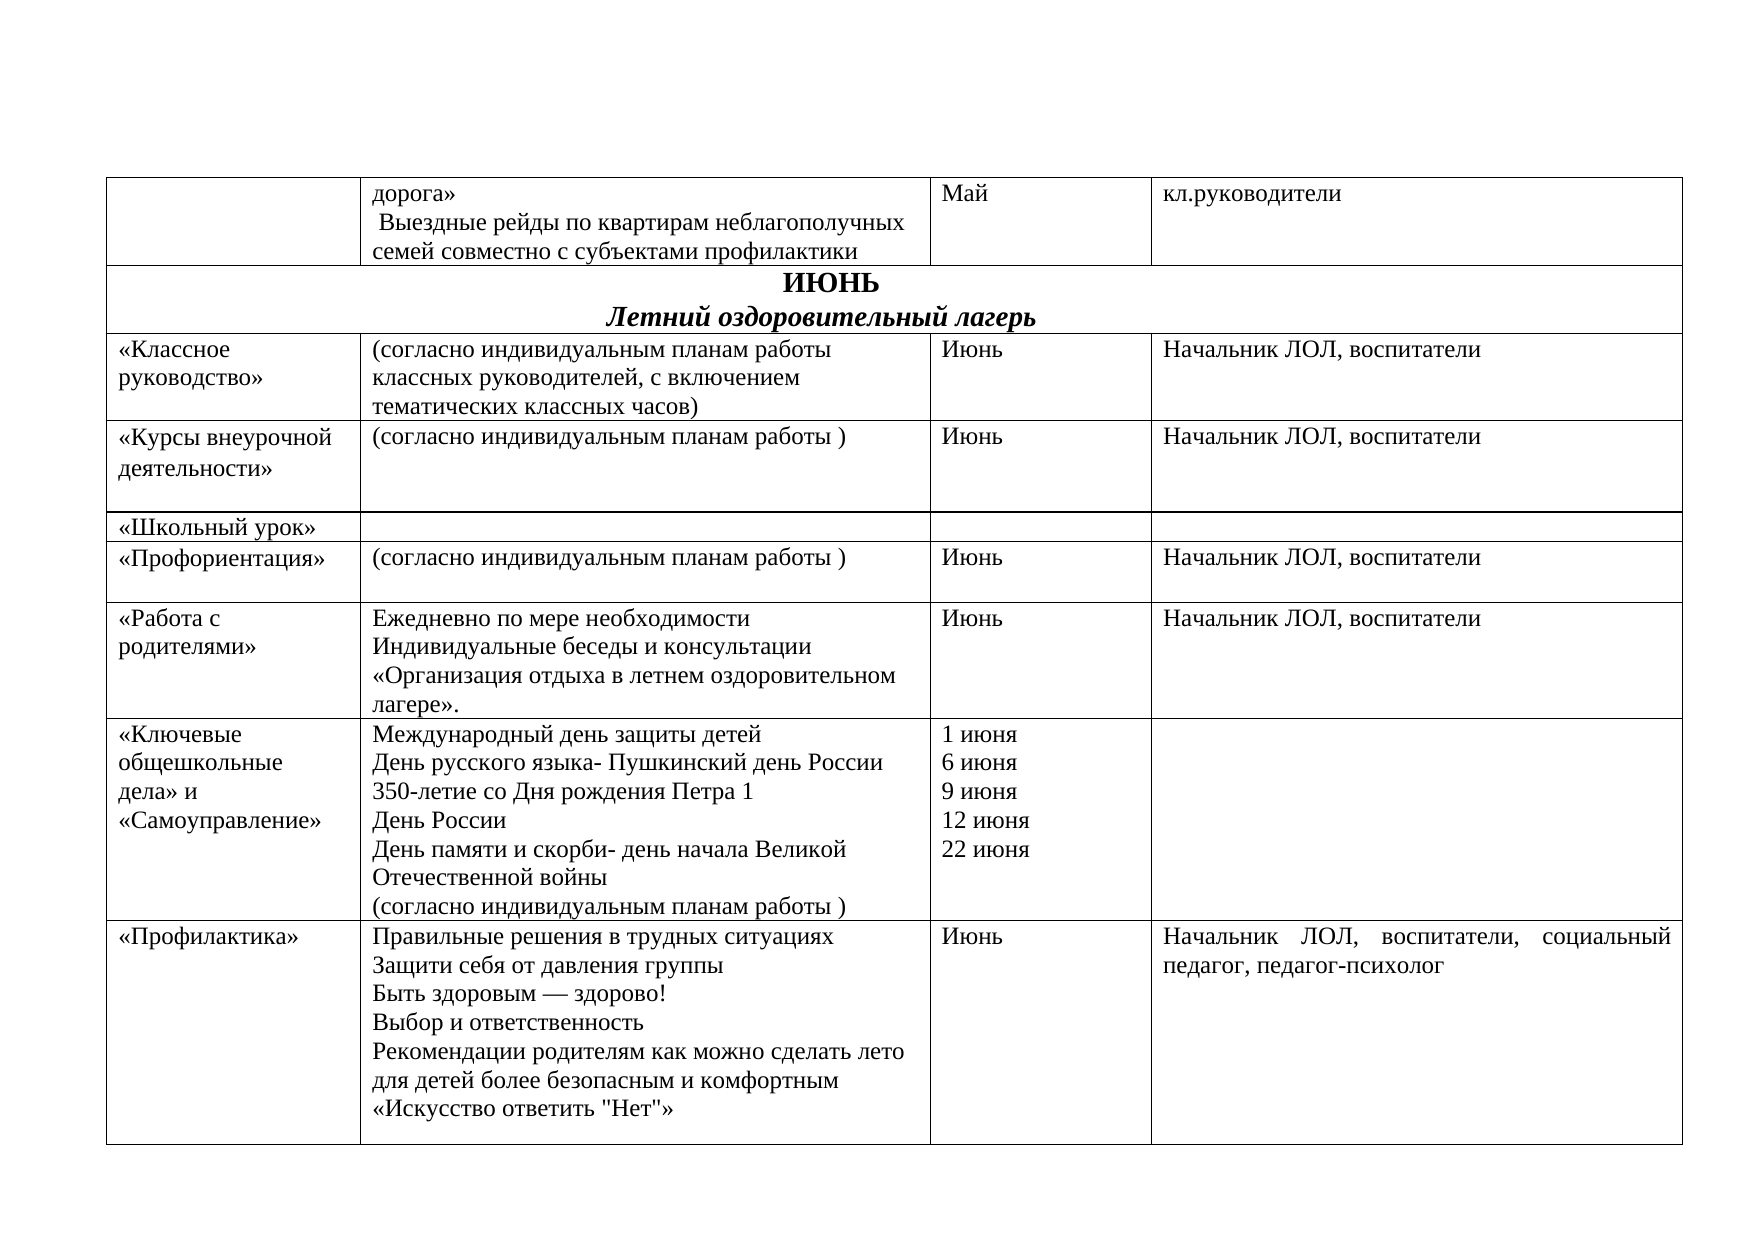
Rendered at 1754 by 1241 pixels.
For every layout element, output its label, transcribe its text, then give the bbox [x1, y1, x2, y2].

table_cell Правильные решения в трудных ситуациях Защити себя от давления группы Быть здоровым — здорово! Выбор и ответственность Рекомендации родителям как можно сделать лето для детей более безопасным и комфортным «Искусство ответить "Нет"» [361, 921, 930, 1144]
table_cell «Профориентация» [107, 542, 360, 602]
table_cell «Работа с родителями» [107, 603, 360, 718]
table_cell Июнь [931, 421, 1151, 511]
table_cell [1152, 719, 1682, 920]
table_cell «Ключевые общешкольные дела» и «Самоуправление» [107, 719, 360, 920]
table_cell [361, 513, 930, 541]
table_cell «Профилактика» [107, 921, 360, 1144]
table_cell (согласно индивидуальным планам работы классных руководителей, с включением тематических классных часов) [361, 334, 930, 420]
table_cell (согласно индивидуальным планам работы ) [361, 542, 930, 602]
table_cell [1683, 602, 1754, 718]
table_cell 1 июня 6 июня 9 июня 12 июня 22 июня [931, 719, 1151, 920]
table_cell [1683, 265, 1754, 333]
table_cell [931, 513, 1151, 541]
table_cell Начальник ЛОЛ, воспитатели [1152, 603, 1682, 718]
table_cell Май [931, 178, 1151, 264]
table_cell ИЮНЬ Летний оздоровительный лагерь [107, 266, 1682, 333]
table_cell [1152, 513, 1682, 541]
table_cell [107, 178, 360, 264]
table_cell Начальник ЛОЛ, воспитатели, социальный педагог, педагог-психолог [1152, 921, 1682, 1144]
table_cell [1683, 541, 1754, 602]
table_cell [1683, 420, 1754, 511]
table_cell [1683, 177, 1754, 264]
table_cell Начальник ЛОЛ, воспитатели [1152, 334, 1682, 420]
table_cell [1683, 333, 1754, 420]
table_cell [1683, 718, 1754, 920]
table_cell Ежедневно по мере необходимости Индивидуальные беседы и консультации «Организация отдыха в летнем оздоровительном лагере». [361, 603, 930, 718]
table_cell Начальник ЛОЛ, воспитатели [1152, 542, 1682, 602]
table_cell Международный день защиты детей День русского языка- Пушкинский день России 350-летие со Дня рождения Петра 1 День России День памяти и скорби- день начала Великой Отечественной войны (согласно индивидуальным планам работы ) [361, 719, 930, 920]
table_cell Июнь [931, 334, 1151, 420]
table_cell «Школьный урок» [107, 513, 360, 541]
table_cell [1683, 511, 1754, 541]
table_cell Июнь [931, 603, 1151, 718]
table_cell «Классное руководство» [107, 334, 360, 420]
table_cell кл.руководители [1152, 178, 1682, 264]
table_cell «Курсы внеурочной деятельности» [107, 421, 360, 511]
table_cell [1683, 920, 1754, 1144]
table_cell дорога» Выездные рейды по квартирам неблагополучных семей совместно с субъектами профилактики [361, 178, 930, 264]
table_cell Начальник ЛОЛ, воспитатели [1152, 421, 1682, 511]
table_cell (согласно индивидуальным планам работы ) [361, 421, 930, 511]
table_cell Июнь [931, 542, 1151, 602]
table_cell Июнь [931, 921, 1151, 1144]
